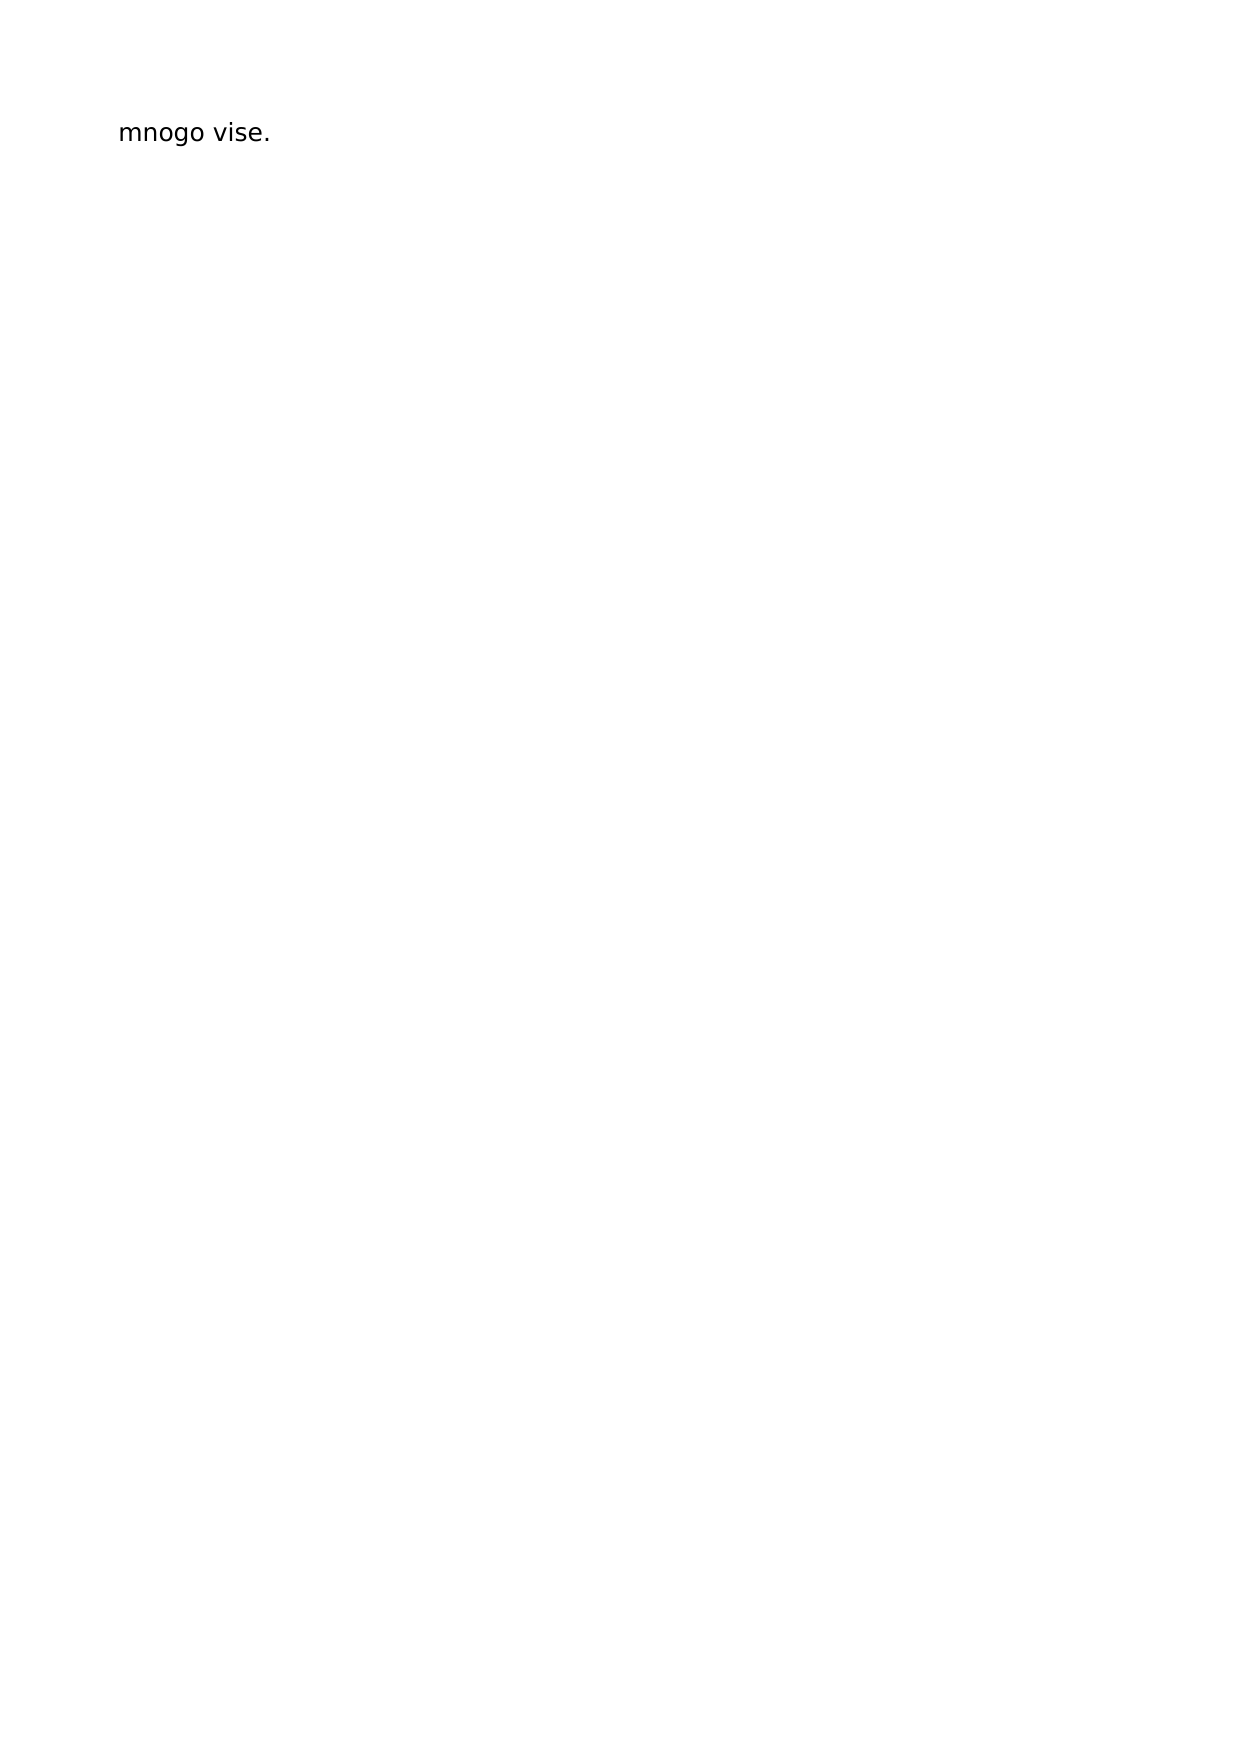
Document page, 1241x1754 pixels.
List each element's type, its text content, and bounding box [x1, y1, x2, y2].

text mnogo vise. [118, 118, 1122, 147]
